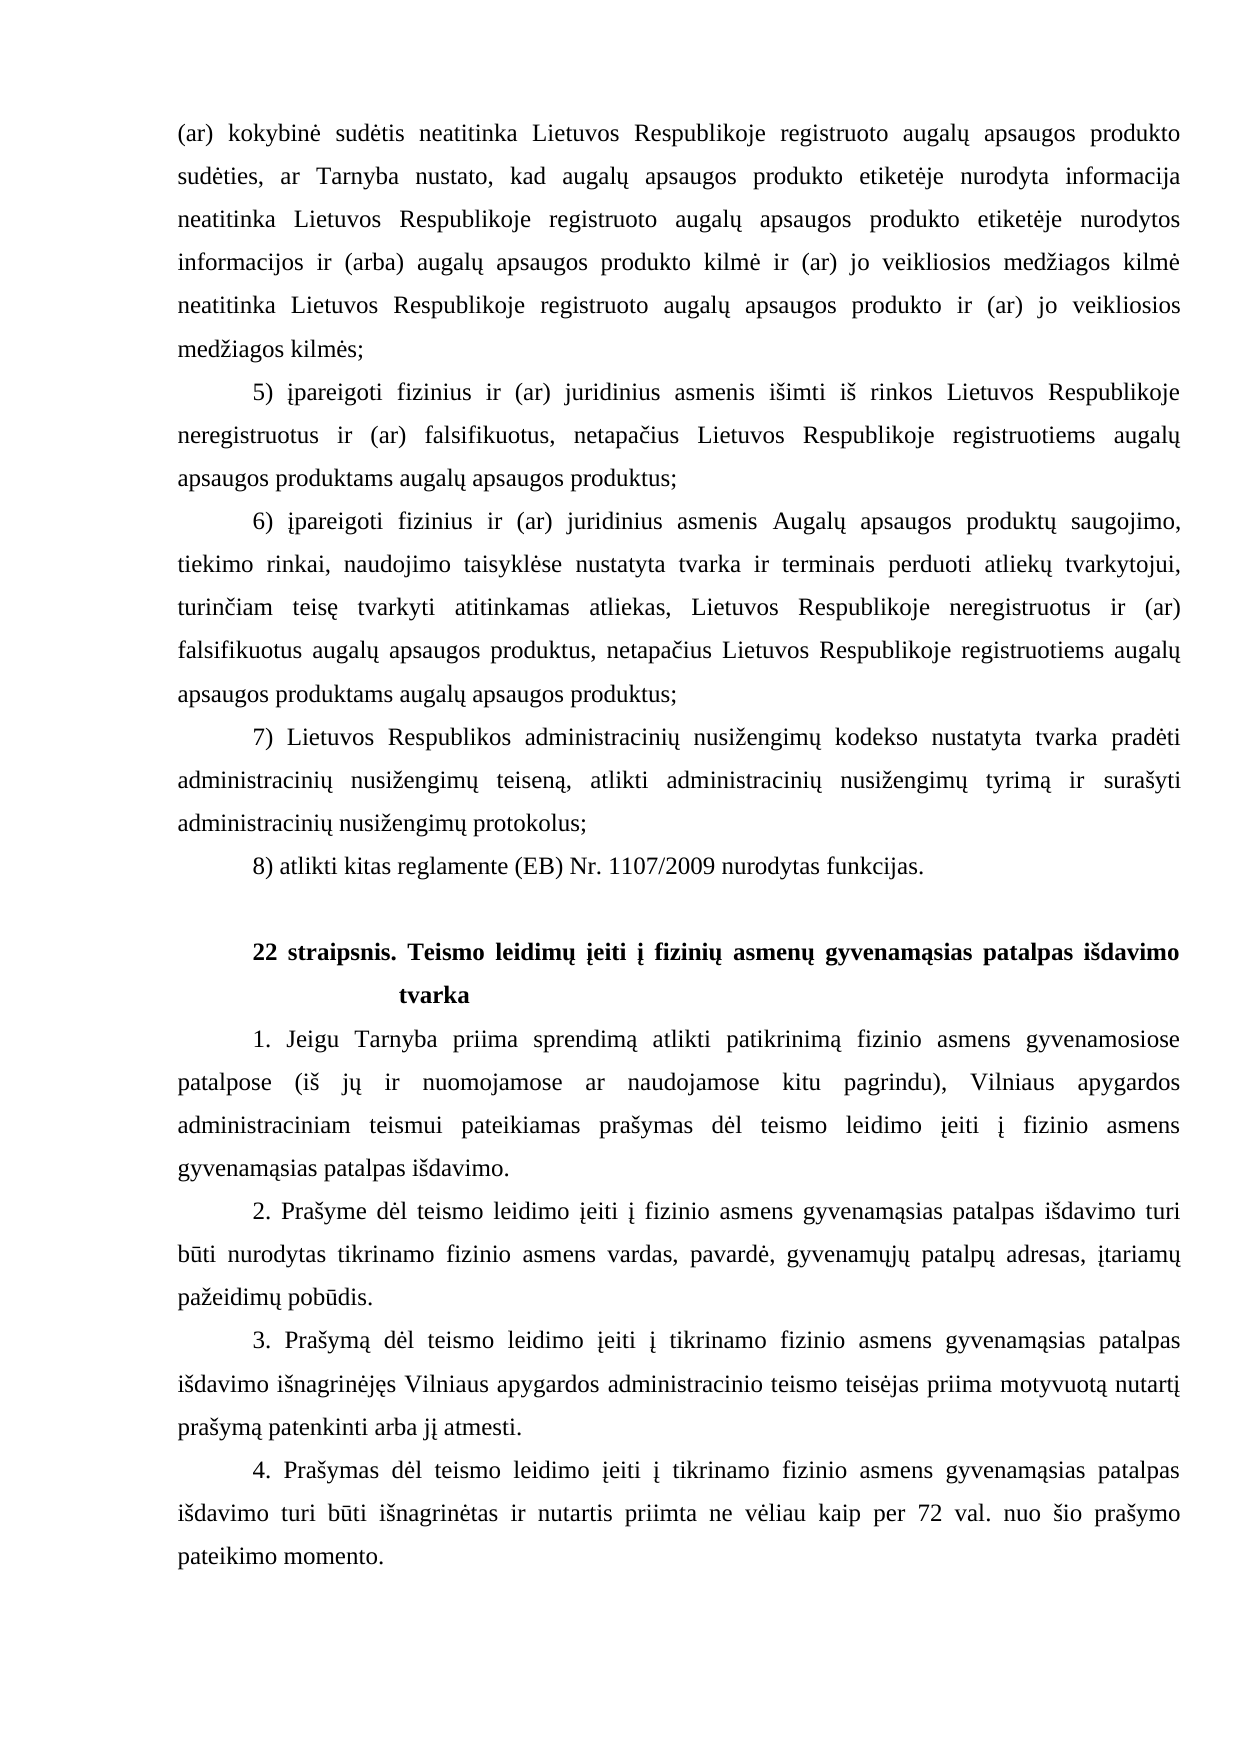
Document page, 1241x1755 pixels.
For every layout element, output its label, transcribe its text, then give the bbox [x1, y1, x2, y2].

text 1. Jeigu Tarnyba priima sprendimą atlikti patikrinimą fizinio asmens gyvenamosiose patalpose (iš jų ir nuomojamose ar naudojamose kitu pagrindu), Vilniaus apygardos administraciniam teismui pateikiamas prašymas dėl teismo leidimo įeiti į fizinio asmens gyvenamąsias patalpas išdavimo. [177, 1024, 1181, 1182]
text 2. Prašyme dėl teismo leidimo įeiti į fizinio asmens gyvenamąsias patalpas išdavimo turi būti nurodytas tikrinamo fizinio asmens vardas, pavardė, gyvenamųjų patalpų adresas, įtariamų pažeidimų pobūdis. [177, 1196, 1181, 1311]
text 6) įpareigoti fizinius ir (ar) juridinius asmenis Augalų apsaugos produktų saugojimo, tiekimo rinkai, naudojimo taisyklėse nustatyta tvarka ir terminais perduoti atliekų tvarkytojui, turinčiam teisę tvarkyti atitinkamas atliekas, Lietuvos Respublikoje neregistruotus ir (ar) falsifikuotus augalų apsaugos produktus, netapačius Lietuvos Respublikoje registruotiems augalų apsaugos produktams augalų apsaugos produktus; [177, 506, 1181, 707]
text 8) atlikti kitas reglamente (EB) Nr. 1107/2009 nurodytas funkcijas. [177, 851, 1181, 880]
text 7) Lietuvos Respublikos administracinių nusižengimų kodekso nustatyta tvarka pradėti administracinių nusižengimų teiseną, atlikti administracinių nusižengimų tyrimą ir surašyti administracinių nusižengimų protokolus; [177, 722, 1181, 837]
text 4. Prašymas dėl teismo leidimo įeiti į tikrinamo fizinio asmens gyvenamąsias patalpas išdavimo turi būti išnagrinėtas ir nutartis priimta ne vėliau kaip per 72 val. nuo šio prašymo pateikimo momento. [177, 1455, 1181, 1570]
text 22 straipsnis. Teismo leidimų įeiti į fizinių asmenų gyvenamąsias patalpas išdavimo tvarka [252, 937, 1181, 1009]
text 5) įpareigoti fizinius ir (ar) juridinius asmenis išimti iš rinkos Lietuvos Respublikoje neregistruotus ir (ar) falsifikuotus, netapačius Lietuvos Respublikoje registruotiems augalų apsaugos produktams augalų apsaugos produktus; [177, 377, 1181, 492]
text (ar) kokybinė sudėtis neatitinka Lietuvos Respublikoje registruoto augalų apsaugos produkto sudėties, ar Tarnyba nustato, kad augalų apsaugos produkto etiketėje nurodyta informacija neatitinka Lietuvos Respublikoje registruoto augalų apsaugos produkto etiketėje nurodytos informacijos ir (arba) augalų apsaugos produkto kilmė ir (ar) jo veikliosios medžiagos kilmė neatitinka Lietuvos Respublikoje registruoto augalų apsaugos produkto ir (ar) jo veikliosios medžiagos kilmės; [177, 118, 1181, 362]
text 3. Prašymą dėl teismo leidimo įeiti į tikrinamo fizinio asmens gyvenamąsias patalpas išdavimo išnagrinėjęs Vilniaus apygardos administracinio teismo teisėjas priima motyvuotą nutartį prašymą patenkinti arba jį atmesti. [177, 1326, 1181, 1441]
